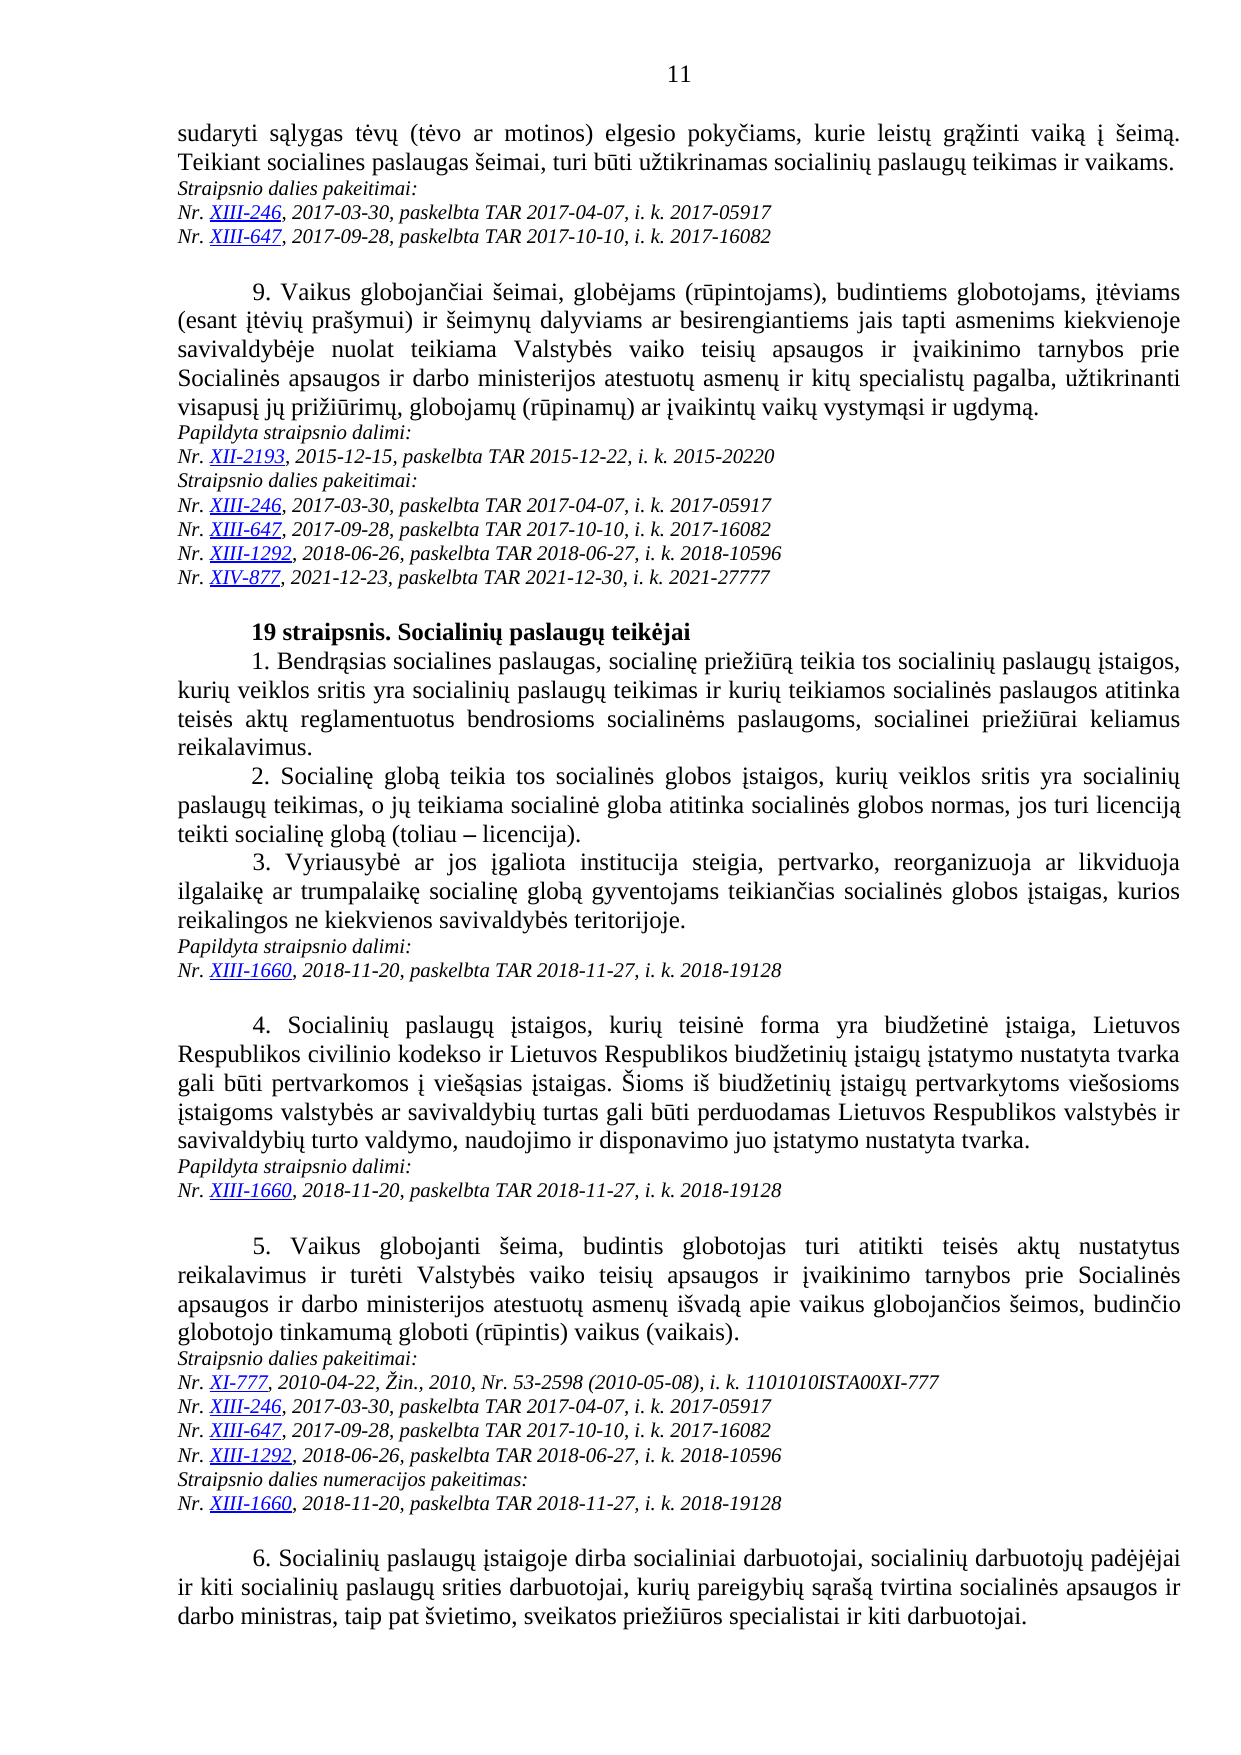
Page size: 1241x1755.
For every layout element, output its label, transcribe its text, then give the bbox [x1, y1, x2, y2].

text Nr. XII-2193, 2015-12-15, paskelbta TAR 2015-12-22, i. k. 2015-20220 [177, 444, 1181, 468]
text Straipsnio dalies numeracijos pakeitimas: [177, 1467, 1181, 1491]
text Nr. XIII-246, 2017-03-30, paskelbta TAR 2017-04-07, i. k. 2017-05917 [177, 200, 1181, 224]
text Nr. XIII-647, 2017-09-28, paskelbta TAR 2017-10-10, i. k. 2017-16082 [177, 517, 1181, 541]
text 4. Socialinių paslaugų įstaigos, kurių teisinė forma yra biudžetinė įstaiga, Lietuvos Respublikos civilinio kodekso ir Lietuvos Respublikos biudžetinių įstaigų įstatymo nustatyta tvarka gali būti pertvarkomos į viešąsias įstaigas. Šioms iš biudžetinių įstaigų pertvarkytoms viešosioms įstaigoms valstybės ar savivaldybių turtas gali būti perduodamas Lietuvos Respublikos valstybės ir savivaldybių turto valdymo, naudojimo ir disponavimo juo įstatymo nustatyta tvarka. [177, 1011, 1181, 1154]
text Nr. XIII-1660, 2018-11-20, paskelbta TAR 2018-11-27, i. k. 2018-19128 [177, 958, 1181, 982]
text Nr. XIII-1292, 2018-06-26, paskelbta TAR 2018-06-27, i. k. 2018-10596 [177, 541, 1181, 565]
text Papildyta straipsnio dalimi: [177, 934, 1181, 958]
text Nr. XIII-246, 2017-03-30, paskelbta TAR 2017-04-07, i. k. 2017-05917 [177, 492, 1181, 517]
text 2. Socialinę globą teikia tos socialinės globos įstaigos, kurių veiklos sritis yra socialinių paslaugų teikimas, o jų teikiama socialinė globa atitinka socialinės globos normas, jos turi licenciją teikti socialinę globą (toliau – licencija). [177, 761, 1181, 847]
text Nr. XIV-877, 2021-12-23, paskelbta TAR 2021-12-30, i. k. 2021-27777 [177, 565, 1181, 589]
text Papildyta straipsnio dalimi: [177, 1154, 1181, 1178]
text Straipsnio dalies pakeitimai: [177, 1346, 1181, 1370]
text Nr. XIII-647, 2017-09-28, paskelbta TAR 2017-10-10, i. k. 2017-16082 [177, 224, 1181, 248]
text Nr. XIII-647, 2017-09-28, paskelbta TAR 2017-10-10, i. k. 2017-16082 [177, 1418, 1181, 1442]
text Nr. XIII-1292, 2018-06-26, paskelbta TAR 2018-06-27, i. k. 2018-10596 [177, 1442, 1181, 1467]
text Nr. XIII-246, 2017-03-30, paskelbta TAR 2017-04-07, i. k. 2017-05917 [177, 1394, 1181, 1418]
text 1. Bendrąsias socialines paslaugas, socialinę priežiūrą teikia tos socialinių paslaugų įstaigos, kurių veiklos sritis yra socialinių paslaugų teikimas ir kurių teikiamos socialinės paslaugos atitinka teisės aktų reglamentuotus bendrosioms socialinėms paslaugoms, socialinei priežiūrai keliamus reikalavimus. [177, 646, 1181, 761]
text Nr. XIII-1660, 2018-11-20, paskelbta TAR 2018-11-27, i. k. 2018-19128 [177, 1491, 1181, 1515]
text Papildyta straipsnio dalimi: [177, 420, 1181, 444]
text 3. Vyriausybė ar jos įgaliota institucija steigia, pertvarko, reorganizuoja ar likviduoja ilgalaikę ar trumpalaikę socialinę globą gyventojams teikiančias socialinės globos įstaigas, kurios reikalingos ne kiekvienos savivaldybės teritorijoje. [177, 847, 1181, 934]
text Nr. XIII-1660, 2018-11-20, paskelbta TAR 2018-11-27, i. k. 2018-19128 [177, 1178, 1181, 1202]
text 19 straipsnis. Socialinių paslaugų teikėjai [177, 617, 1181, 646]
text Straipsnio dalies pakeitimai: [177, 176, 1181, 200]
text Straipsnio dalies pakeitimai: [177, 468, 1181, 492]
text 6. Socialinių paslaugų įstaigoje dirba socialiniai darbuotojai, socialinių darbuotojų padėjėjai ir kiti socialinių paslaugų srities darbuotojai, kurių pareigybių sąrašą tvirtina socialinės apsaugos ir darbo ministras, taip pat švietimo, sveikatos priežiūros specialistai ir kiti darbuotojai. [177, 1543, 1181, 1630]
text sudaryti sąlygas tėvų (tėvo ar motinos) elgesio pokyčiams, kurie leistų grąžinti vaiką į šeimą. Teikiant socialines paslaugas šeimai, turi būti užtikrinamas socialinių paslaugų teikimas ir vaikams. [177, 118, 1181, 176]
text Nr. XI-777, 2010-04-22, Žin., 2010, Nr. 53-2598 (2010-05-08), i. k. 1101010ISTA00XI-777 [177, 1370, 1181, 1394]
text 5. Vaikus globojanti šeima, budintis globotojas turi atitikti teisės aktų nustatytus reikalavimus ir turėti Valstybės vaiko teisių apsaugos ir įvaikinimo tarnybos prie Socialinės apsaugos ir darbo ministerijos atestuotų asmenų išvadą apie vaikus globojančios šeimos, budinčio globotojo tinkamumą globoti (rūpintis) vaikus (vaikais). [177, 1231, 1181, 1346]
text 9. Vaikus globojančiai šeimai, globėjams (rūpintojams), budintiems globotojams, įtėviams (esant įtėvių prašymui) ir šeimynų dalyviams ar besirengiantiems jais tapti asmenims kiekvienoje savivaldybėje nuolat teikiama Valstybės vaiko teisių apsaugos ir įvaikinimo tarnybos prie Socialinės apsaugos ir darbo ministerijos atestuotų asmenų ir kitų specialistų pagalba, užtikrinanti visapusį jų prižiūrimų, globojamų (rūpinamų) ar įvaikintų vaikų vystymąsi ir ugdymą. [177, 277, 1181, 420]
